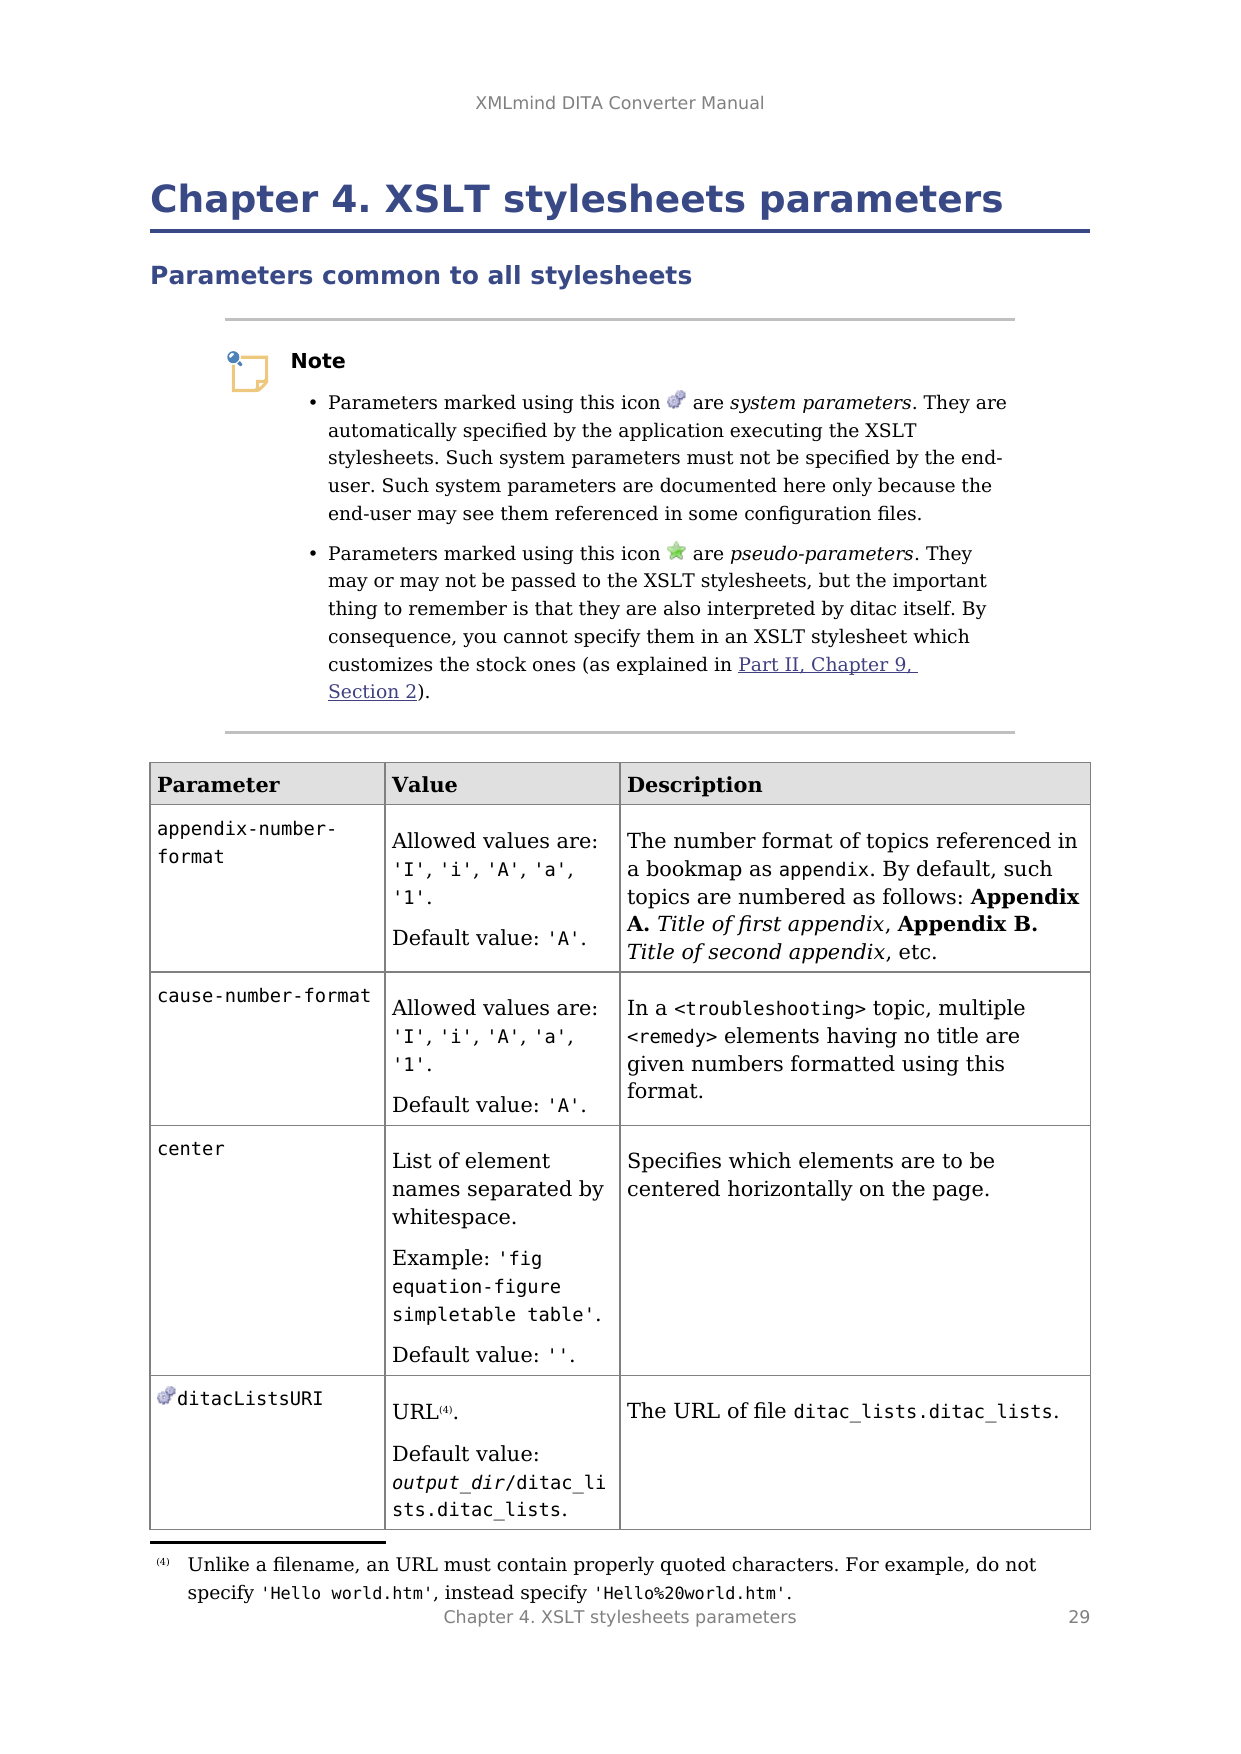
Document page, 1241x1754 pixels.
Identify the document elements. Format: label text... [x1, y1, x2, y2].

picture [156, 1385, 177, 1406]
text Parameters common to all stylesheets [150, 261, 1090, 290]
table_cell The URL of file ditac_lists.ditac_lists. [621, 1376, 1090, 1529]
table_cell center [151, 1126, 384, 1374]
picture [666, 540, 687, 561]
table_cell List of element names separated by whitespace. Example: 'fig equation-figure simpletable table'. Default value: ''. [386, 1126, 619, 1374]
table_header [225, 321, 290, 731]
subtitle Chapter 4. XSLT stylesheets parameters [150, 178, 1090, 229]
table_cell URL(4). Default value: output_dir/ditac_lists.ditac_lists. [386, 1376, 619, 1529]
table_cell Specifies which elements are to be centered horizontally on the page. [621, 1126, 1090, 1374]
table_cell Allowed values are: 'I', 'i', 'A', 'a', '1'. Default value: 'A'. [386, 805, 619, 971]
table_cell ditacListsURI [151, 1376, 384, 1529]
table_header Description [621, 763, 1090, 804]
table_cell cause-number-format [151, 973, 384, 1124]
table_header Note Parameters marked using this icon are system parameters. They are automatically specified by the application executing the XSLT stylesheets. Such system parameters must not be specified by the end-user. Such system parameters are documented here only because the end-user may see them referenced in some configuration files. Parameters marked using this icon are pseudo-parameters. They may or may not be passed to the XSLT stylesheets, but the important thing to remember is that they are also interpreted by ditac itself. By consequence, you cannot specify them in an XSLT stylesheet which customizes the stock ones (as explained in Part II, Chapter 9, Section 2). [290, 321, 1015, 731]
table_cell The number format of topics referenced in a bookmap as appendix. By default, such topics are numbered as follows: Appendix A. Title of first appendix, Appendix B. Title of second appendix, etc. [621, 805, 1090, 971]
table_cell In a <troubleshooting> topic, multiple <remedy> elements having no title are given numbers formatted using this format. [621, 973, 1090, 1124]
table_cell appendix-number-format [151, 805, 384, 971]
table_cell Allowed values are: 'I', 'i', 'A', 'a', '1'. Default value: 'A'. [386, 973, 619, 1124]
picture [666, 389, 687, 410]
table_header Parameter [151, 763, 384, 804]
table_header Value [386, 763, 619, 804]
